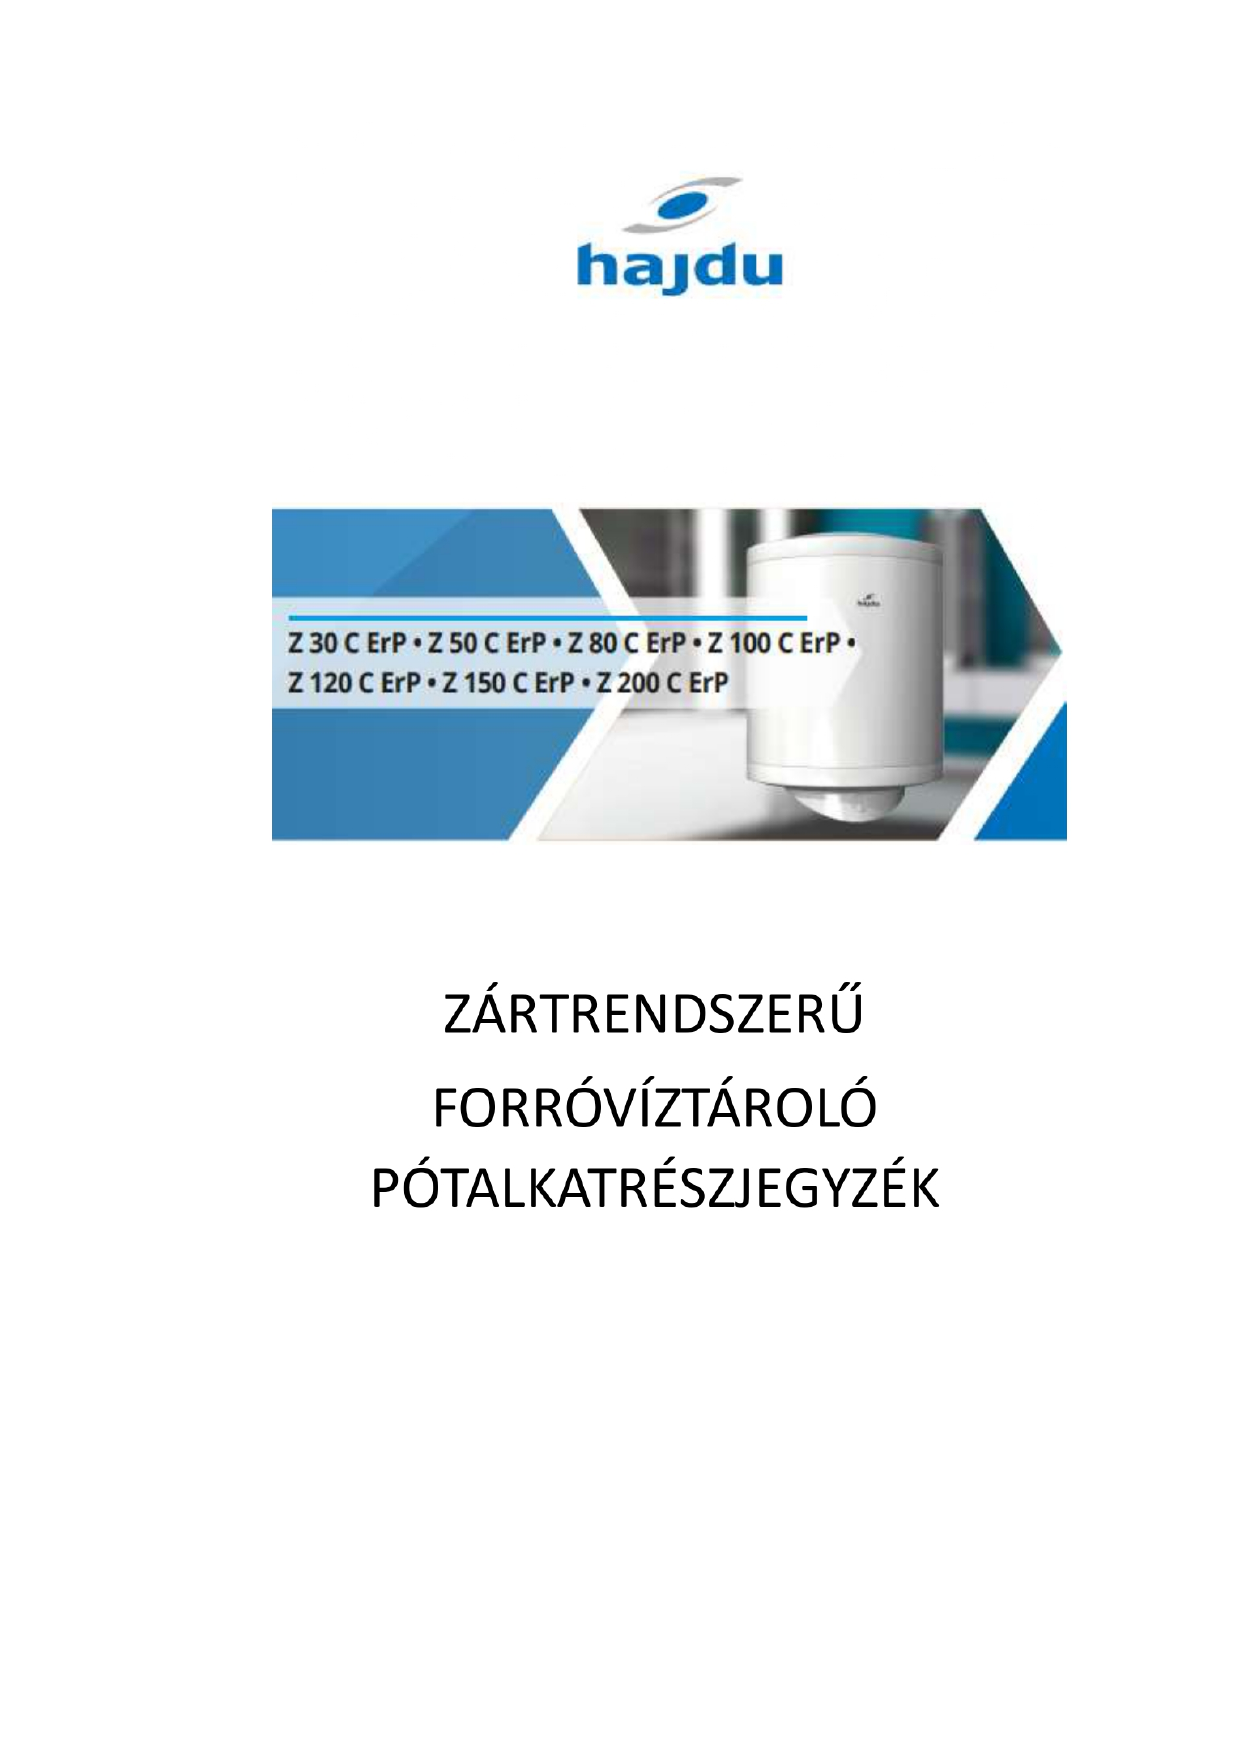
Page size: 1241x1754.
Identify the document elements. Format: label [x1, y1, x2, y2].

picture [152, 0, 1157, 1420]
